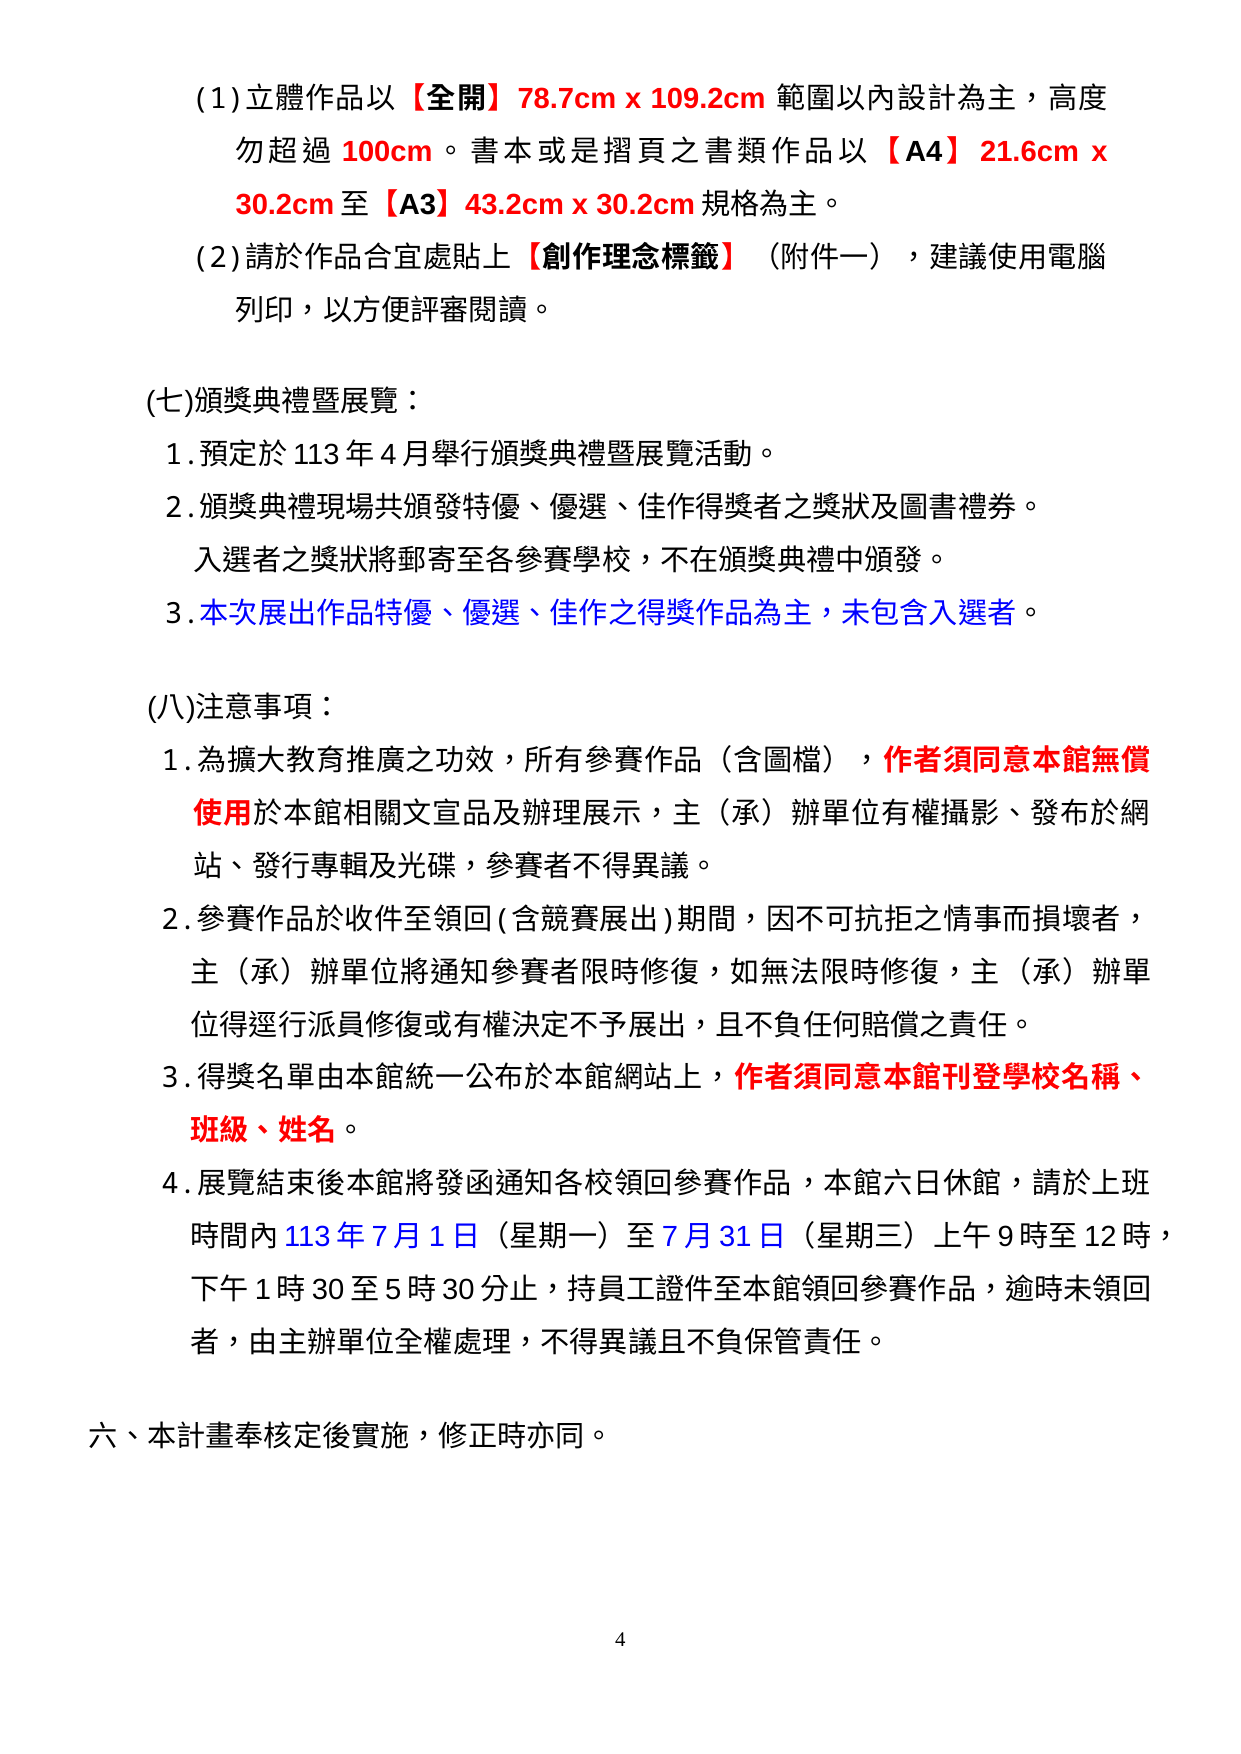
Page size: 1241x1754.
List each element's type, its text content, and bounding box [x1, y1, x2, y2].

text 2.參賽作品於收件至領回(含競賽展出)期間，因不可抗拒之情事而損壞者，主（承）辦單位將通知參賽者限時修復，如無法限時修復，主（承）辦單位得逕行派員修復或有權決定不予展出，且不負任何賠償之責任。 [161, 895, 1152, 1043]
text 1.預定於113年4月舉行頒獎典禮暨展覽活動。 [89, 431, 1152, 473]
text 3.本次展出作品特優、優選、佳作之得獎作品為主，未包含入選者。 [89, 589, 1152, 632]
text 入選者之獎狀將郵寄至各參賽學校，不在頒獎典禮中頒發。 [103, 536, 1152, 579]
table_cell (1)立體作品以【全開】78.7cm x 109.2cm 範圍以內設計為主，高度勿超過100cm。書本或是摺頁之書類作品以【A4】21.6cm x 30.2cm至【A3】43.2cm x 30.2cm規格為主。 (2)請於作品合宜處貼上【創作理念標籤】（附件一），建議使用電腦列印，以方便評審閱讀。 [163, 75, 1119, 336]
text 4.展覽結束後本館將發函通知各校領回參賽作品，本館六日休館，請於上班時間內113年7月1日（星期一）至7月31日（星期三）上午9時至12時，下午1時30至5時30分止，持員工證件至本館領回參賽作品，逾時未領回者，由主辦單位全權處理，不得異議且不負保管責任。 [161, 1159, 1152, 1360]
text (八)注意事項： [147, 684, 1152, 726]
text 3.得獎名單由本館統一公布於本館網站上，作者須同意本館刊登學校名稱、班級、姓名。 [161, 1054, 1152, 1149]
text (七)頒獎典禮暨展覽： [89, 378, 1152, 420]
text 2.頒獎典禮現場共頒發特優、優選、佳作得獎者之獎狀及圖書禮券。 [89, 483, 1152, 526]
text 1.為擴大教育推廣之功效，所有參賽作品（含圖檔），作者須同意本館無償使用於本館相關文宣品及辦理展示，主（承）辦單位有權攝影、發布於網站、發行專輯及光碟，參賽者不得異議。 [161, 737, 1152, 885]
text 六、本計畫奉核定後實施，修正時亦同。 [89, 1413, 1152, 1455]
